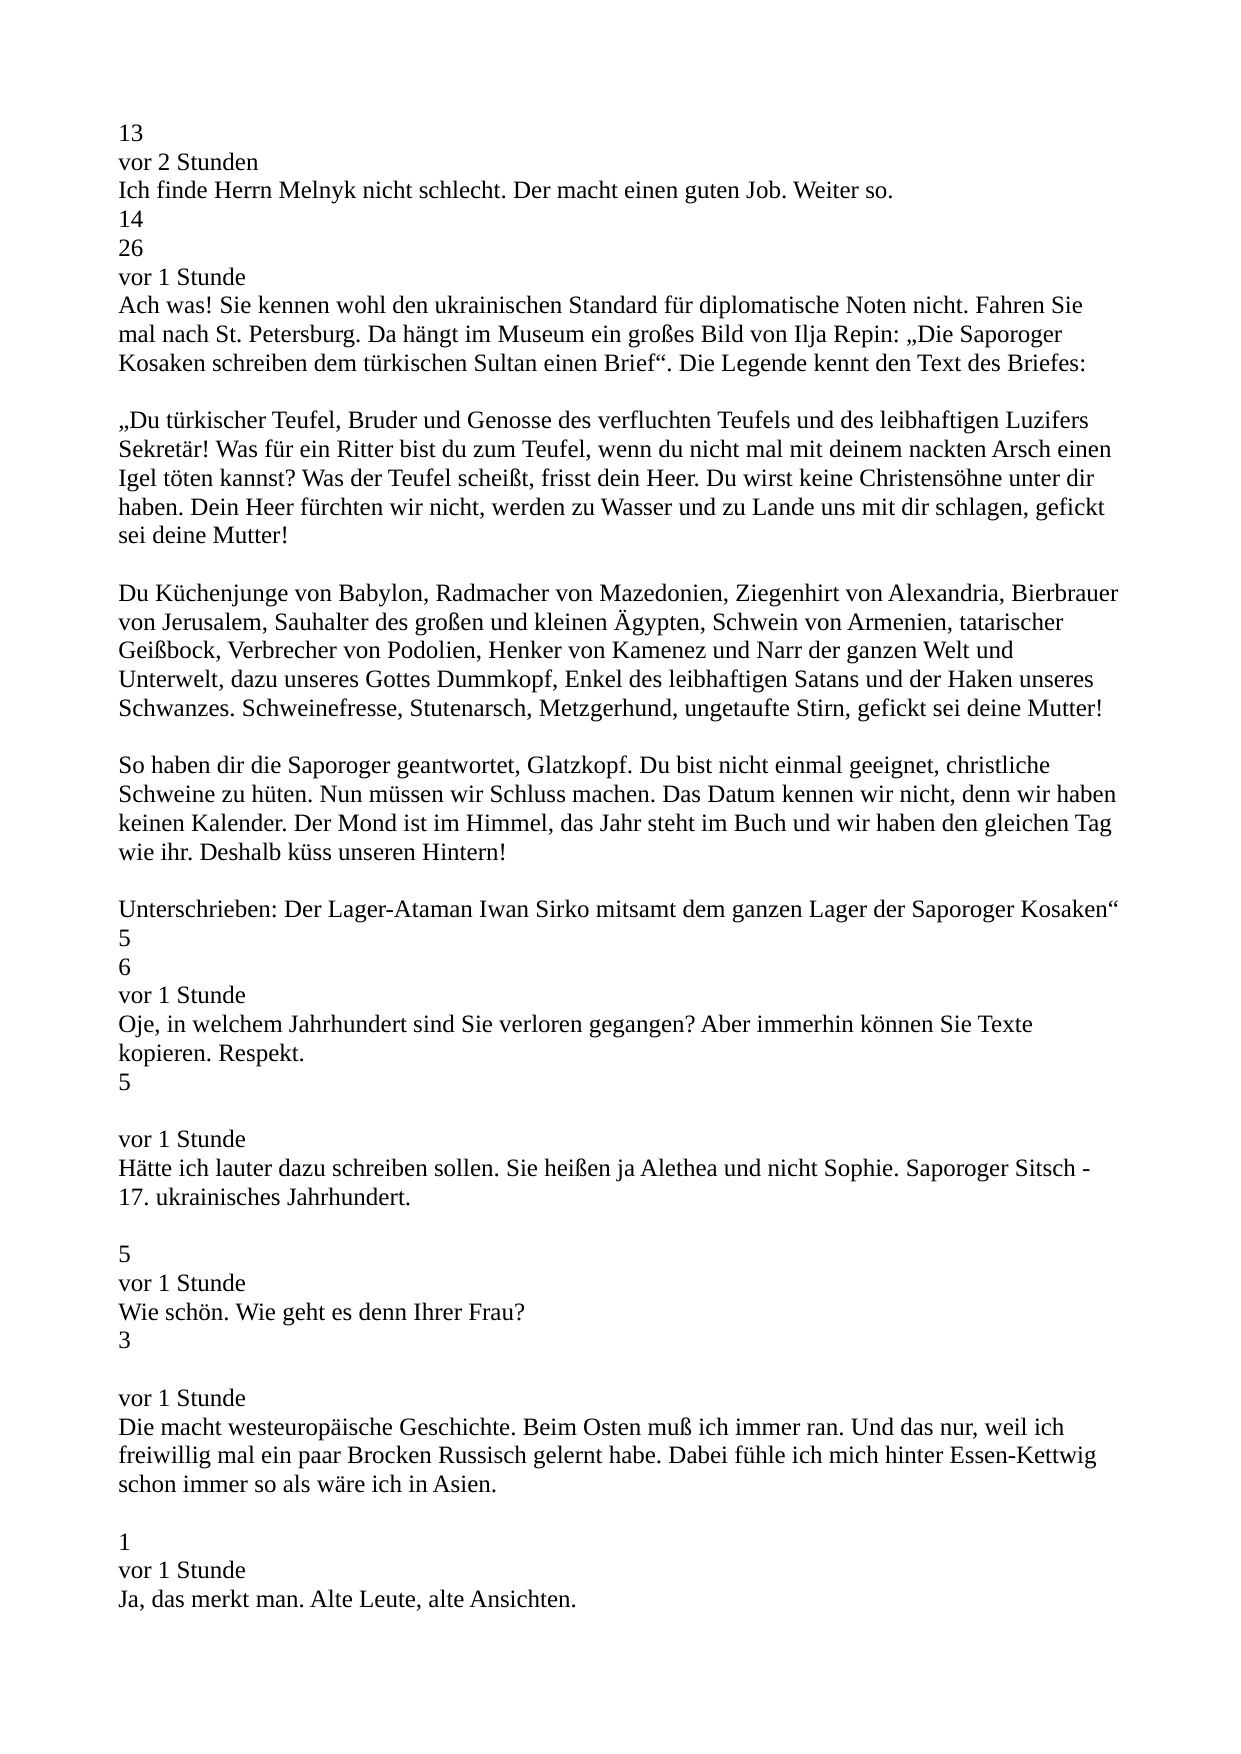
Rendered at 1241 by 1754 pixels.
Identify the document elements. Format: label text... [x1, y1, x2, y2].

text 13 [118, 118, 1122, 147]
text 14 [118, 204, 1122, 233]
text Oje, in welchem Jahrhundert sind Sie verloren gegangen? Aber immerhin können Sie Texte kopieren. Respekt. [118, 1009, 1122, 1067]
text vor 2 Stunden [118, 147, 1122, 176]
text 5 [118, 1067, 1122, 1096]
text Ich finde Herrn Melnyk nicht schlecht. Der macht einen guten Job. Weiter so. [118, 176, 1122, 204]
text Ja, das merkt man. Alte Leute, alte Ansichten. [118, 1584, 1122, 1613]
text Wie schön. Wie geht es denn Ihrer Frau? [118, 1297, 1122, 1326]
text vor 1 Stunde [118, 1124, 1122, 1153]
text 3 [118, 1326, 1122, 1354]
text Hätte ich lauter dazu schreiben sollen. Sie heißen ja Alethea und nicht Sophie. Saporoger Sitsch - 17. ukrainisches Jahrhundert. [118, 1153, 1122, 1211]
text Unterschrieben: Der Lager-Ataman Iwan Sirko mitsamt dem ganzen Lager der Saporoger Kosaken“ [118, 894, 1122, 923]
text vor 1 Stunde [118, 1556, 1122, 1584]
text Du Küchenjunge von Babylon, Radmacher von Mazedonien, Ziegenhirt von Alexandria, Bierbrauer von Jerusalem, Sauhalter des großen und kleinen Ägypten, Schwein von Armenien, tatarischer Geißbock, Verbrecher von Podolien, Henker von Kamenez und Narr der ganzen Welt und Unterwelt, dazu unseres Gottes Dummkopf, Enkel des leibhaftigen Satans und der Haken unseres Schwanzes. Schweinefresse, Stutenarsch, Metzgerhund, ungetaufte Stirn, gefickt sei deine Mutter! [118, 578, 1122, 722]
text 26 [118, 233, 1122, 262]
text vor 1 Stunde [118, 1383, 1122, 1412]
text vor 1 Stunde [118, 1268, 1122, 1297]
text 5 [118, 1239, 1122, 1268]
text 5 [118, 923, 1122, 952]
text 6 [118, 952, 1122, 981]
text vor 1 Stunde [118, 981, 1122, 1009]
text Die macht westeuropäische Geschichte. Beim Osten muß ich immer ran. Und das nur, weil ich freiwillig mal ein paar Brocken Russisch gelernt habe. Dabei fühle ich mich hinter Essen-Kettwig schon immer so als wäre ich in Asien. [118, 1412, 1122, 1498]
text Ach was! Sie kennen wohl den ukrainischen Standard für diplomatische Noten nicht. Fahren Sie mal nach St. Petersburg. Da hängt im Museum ein großes Bild von Ilja Repin: „Die Saporoger Kosaken schreiben dem türkischen Sultan einen Brief“. Die Legende kennt den Text des Briefes: [118, 291, 1122, 377]
text So haben dir die Saporoger geantwortet, Glatzkopf. Du bist nicht einmal geeignet, christliche Schweine zu hüten. Nun müssen wir Schluss machen. Das Datum kennen wir nicht, denn wir haben keinen Kalender. Der Mond ist im Himmel, das Jahr steht im Buch und wir haben den gleichen Tag wie ihr. Deshalb küss unseren Hintern! [118, 751, 1122, 866]
text vor 1 Stunde [118, 262, 1122, 291]
text 1 [118, 1527, 1122, 1556]
text „Du türkischer Teufel, Bruder und Genosse des verfluchten Teufels und des leibhaftigen Luzifers Sekretär! Was für ein Ritter bist du zum Teufel, wenn du nicht mal mit deinem nackten Arsch einen Igel töten kannst? Was der Teufel scheißt, frisst dein Heer. Du wirst keine Christensöhne unter dir haben. Dein Heer fürchten wir nicht, werden zu Wasser und zu Lande uns mit dir schlagen, gefickt sei deine Mutter! [118, 406, 1122, 549]
